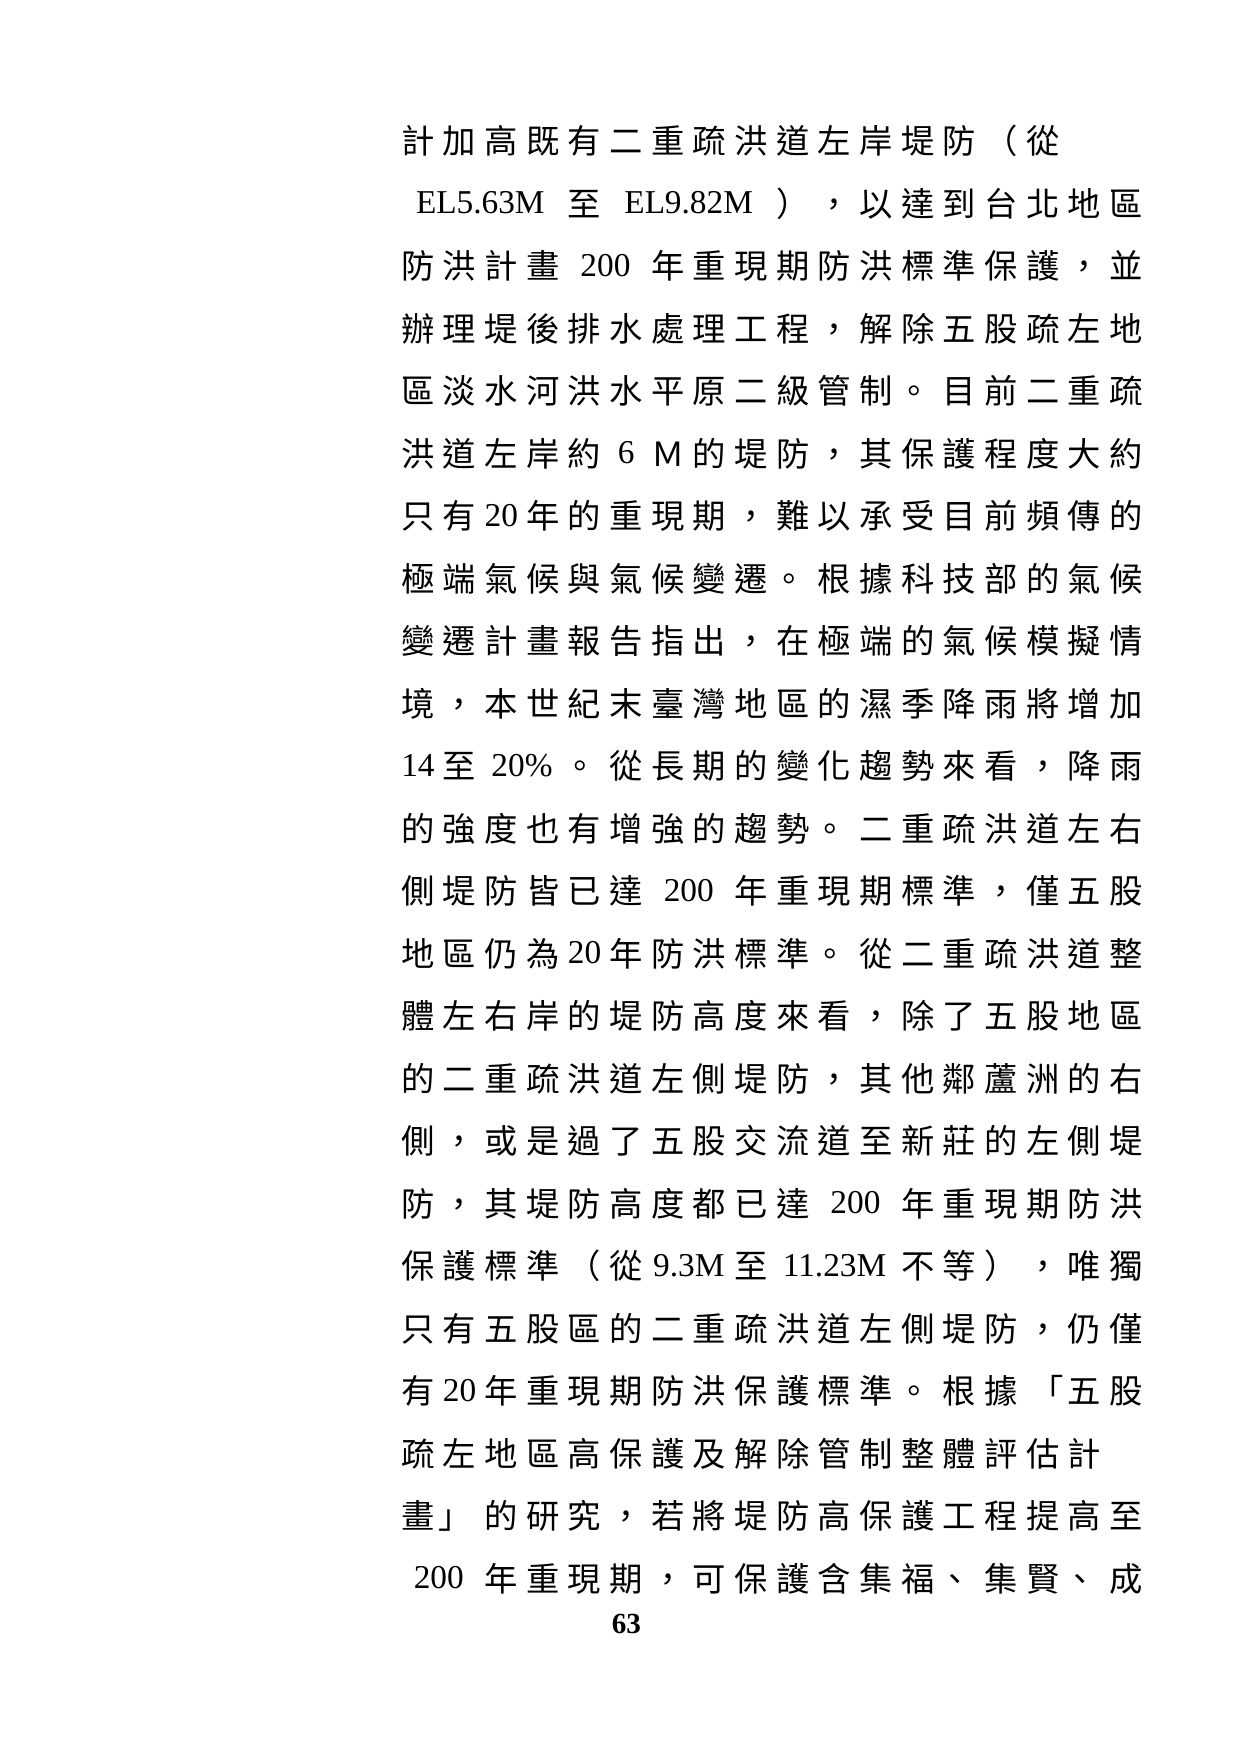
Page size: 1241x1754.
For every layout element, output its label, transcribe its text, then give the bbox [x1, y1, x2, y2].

list 計加高既有二重疏洪道左岸堤防（從EL5.63M至EL9.82M），以達到台北地區防洪計畫200年重現期防洪標準保護，並辦理堤後排水處理工程，解除五股疏左地區淡水河洪水平原二級管制。目前二重疏洪道左岸約6Ｍ的堤防，其保護程度大約只有20年的重現期，難以承受目前頻傳的極端氣候與氣候變遷。根據科技部的氣候變遷計畫報告指出，在極端的氣候模擬情境，本世紀末臺灣地區的濕季降雨將增加14至20%。從長期的變化趨勢來看，降雨的強度也有增強的趨勢。二重疏洪道左右側堤防皆已達200年重現期標準，僅五股地區仍為20年防洪標準。從二重疏洪道整體左右岸的堤防高度來看，除了五股地區的二重疏洪道左側堤防，其他鄰蘆洲的右側，或是過了五股交流道至新莊的左側堤防，其堤防高度都已達200年重現期防洪保護標準（從9.3M至11.23M不等），唯獨只有五股區的二重疏洪道左側堤防，仍僅有20年重現期防洪保護標準。根據「五股疏左地區高保護及解除管制整體評估計畫」的研究，若將堤防高保護工程提高至200年重現期，可保護含集福、集賢、成 [258, 97, 1147, 1597]
